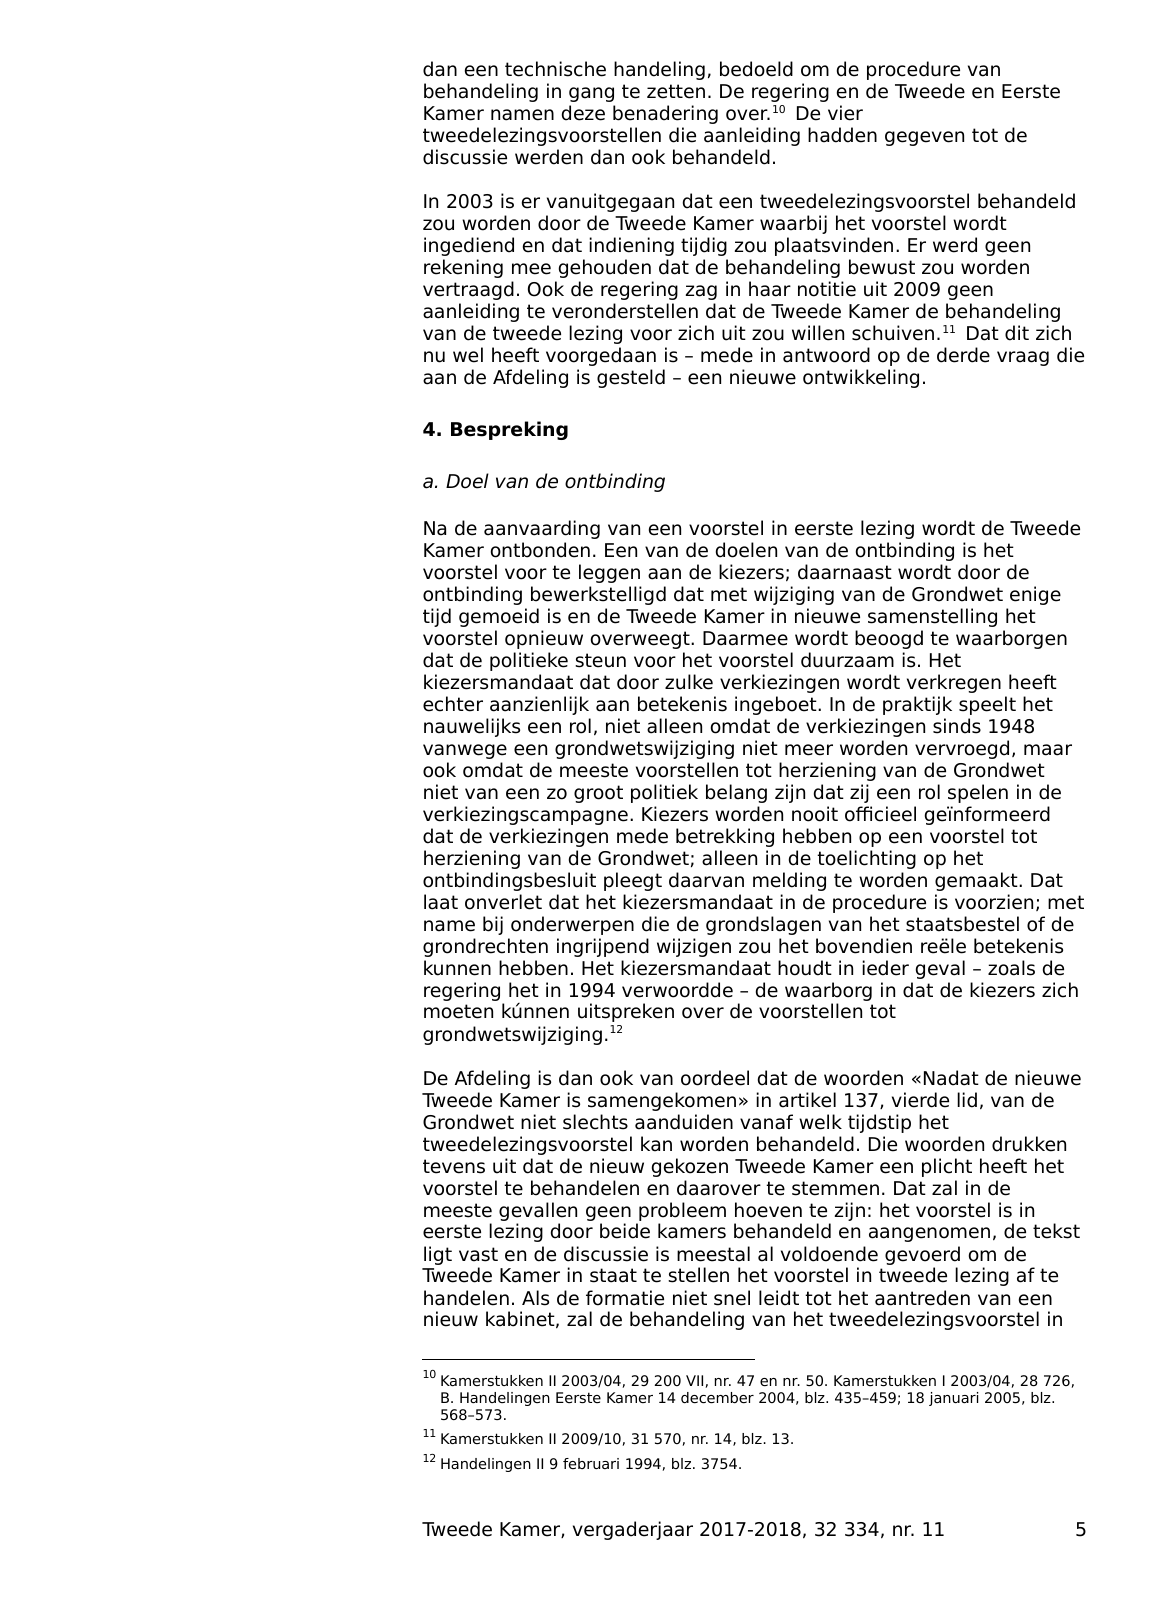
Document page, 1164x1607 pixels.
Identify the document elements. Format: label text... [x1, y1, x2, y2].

text dan een technische handeling, bedoeld om de procedure van behandeling in gang te zetten. De regering en de Tweede en Eerste Kamer namen deze benadering over. De vier tweedelezingsvoorstellen die aanleiding hadden gegeven tot de discussie werden dan ook behandeld. [422, 59, 1087, 169]
text Kamerstukken II 2009/10, 31 570, nr. 14, blz. 13. [422, 1427, 1087, 1449]
text Handelingen II 9 februari 1994, blz. 3754. [422, 1452, 1087, 1474]
subtitle a. Doel van de ontbinding [422, 471, 1087, 493]
subtitle 4. Bespreking [422, 419, 1087, 441]
text Na de aanvaarding van een voorstel in eerste lezing wordt de Tweede Kamer ontbonden. Een van de doelen van de ontbinding is het voorstel voor te leggen aan de kiezers; daarnaast wordt door de ontbinding bewerkstelligd dat met wijziging van de Grondwet enige tijd gemoeid is en de Tweede Kamer in nieuwe samenstelling het voorstel opnieuw overweegt. Daarmee wordt beoogd te waarborgen dat de politieke steun voor het voorstel duurzaam is. Het kiezersmandaat dat door zulke verkiezingen wordt verkregen heeft echter aanzienlijk aan betekenis ingeboet. In de praktijk speelt het nauwelijks een rol, niet alleen omdat de verkiezingen sinds 1948 vanwege een grondwetswijziging niet meer worden vervroegd, maar ook omdat de meeste voorstellen tot herziening van de Grondwet niet van een zo groot politiek belang zijn dat zij een rol spelen in de verkiezingscampagne. Kiezers worden nooit officieel geïnformeerd dat de verkiezingen mede betrekking hebben op een voorstel tot herziening van de Grondwet; alleen in de toelichting op het ontbindingsbesluit pleegt daarvan melding te worden gemaakt. Dat laat onverlet dat het kiezersmandaat in de procedure is voorzien; met name bij onderwerpen die de grondslagen van het staatsbestel of de grondrechten ingrijpend wijzigen zou het bovendien reële betekenis kunnen hebben. Het kiezersmandaat houdt in ieder geval – zoals de regering het in 1994 verwoordde – de waarborg in dat de kiezers zich moeten kúnnen uitspreken over de voorstellen tot grondwetswijziging. [422, 518, 1087, 1045]
text In 2003 is er vanuitgegaan dat een tweedelezingsvoorstel behandeld zou worden door de Tweede Kamer waarbij het voorstel wordt ingediend en dat indiening tijdig zou plaatsvinden. Er werd geen rekening mee gehouden dat de behandeling bewust zou worden vertraagd. Ook de regering zag in haar notitie uit 2009 geen aanleiding te veronderstellen dat de Tweede Kamer de behandeling van de tweede lezing voor zich uit zou willen schuiven. Dat dit zich nu wel heeft voorgedaan is – mede in antwoord op de derde vraag die aan de Afdeling is gesteld – een nieuwe ontwikkeling. [422, 191, 1087, 389]
text Kamerstukken II 2003/04, 29 200 VII, nr. 47 en nr. 50. Kamerstukken I 2003/04, 28 726, B. Handelingen Eerste Kamer 14 december 2004, blz. 435–459; 18 januari 2005, blz. 568–573. [422, 1368, 1087, 1424]
text De Afdeling is dan ook van oordeel dat de woorden «Nadat de nieuwe Tweede Kamer is samengekomen» in artikel 137, vierde lid, van de Grondwet niet slechts aanduiden vanaf welk tijdstip het tweedelezingsvoorstel kan worden behandeld. Die woorden drukken tevens uit dat de nieuw gekozen Tweede Kamer een plicht heeft het voorstel te behandelen en daarover te stemmen. Dat zal in de meeste gevallen geen probleem hoeven te zijn: het voorstel is in eerste lezing door beide kamers behandeld en aangenomen, de tekst ligt vast en de discussie is meestal al voldoende gevoerd om de Tweede Kamer in staat te stellen het voorstel in tweede lezing af te handelen. Als de formatie niet snel leidt tot het aantreden van een nieuw kabinet, zal de behandeling van het tweedelezingsvoorstel in [422, 1068, 1087, 1331]
